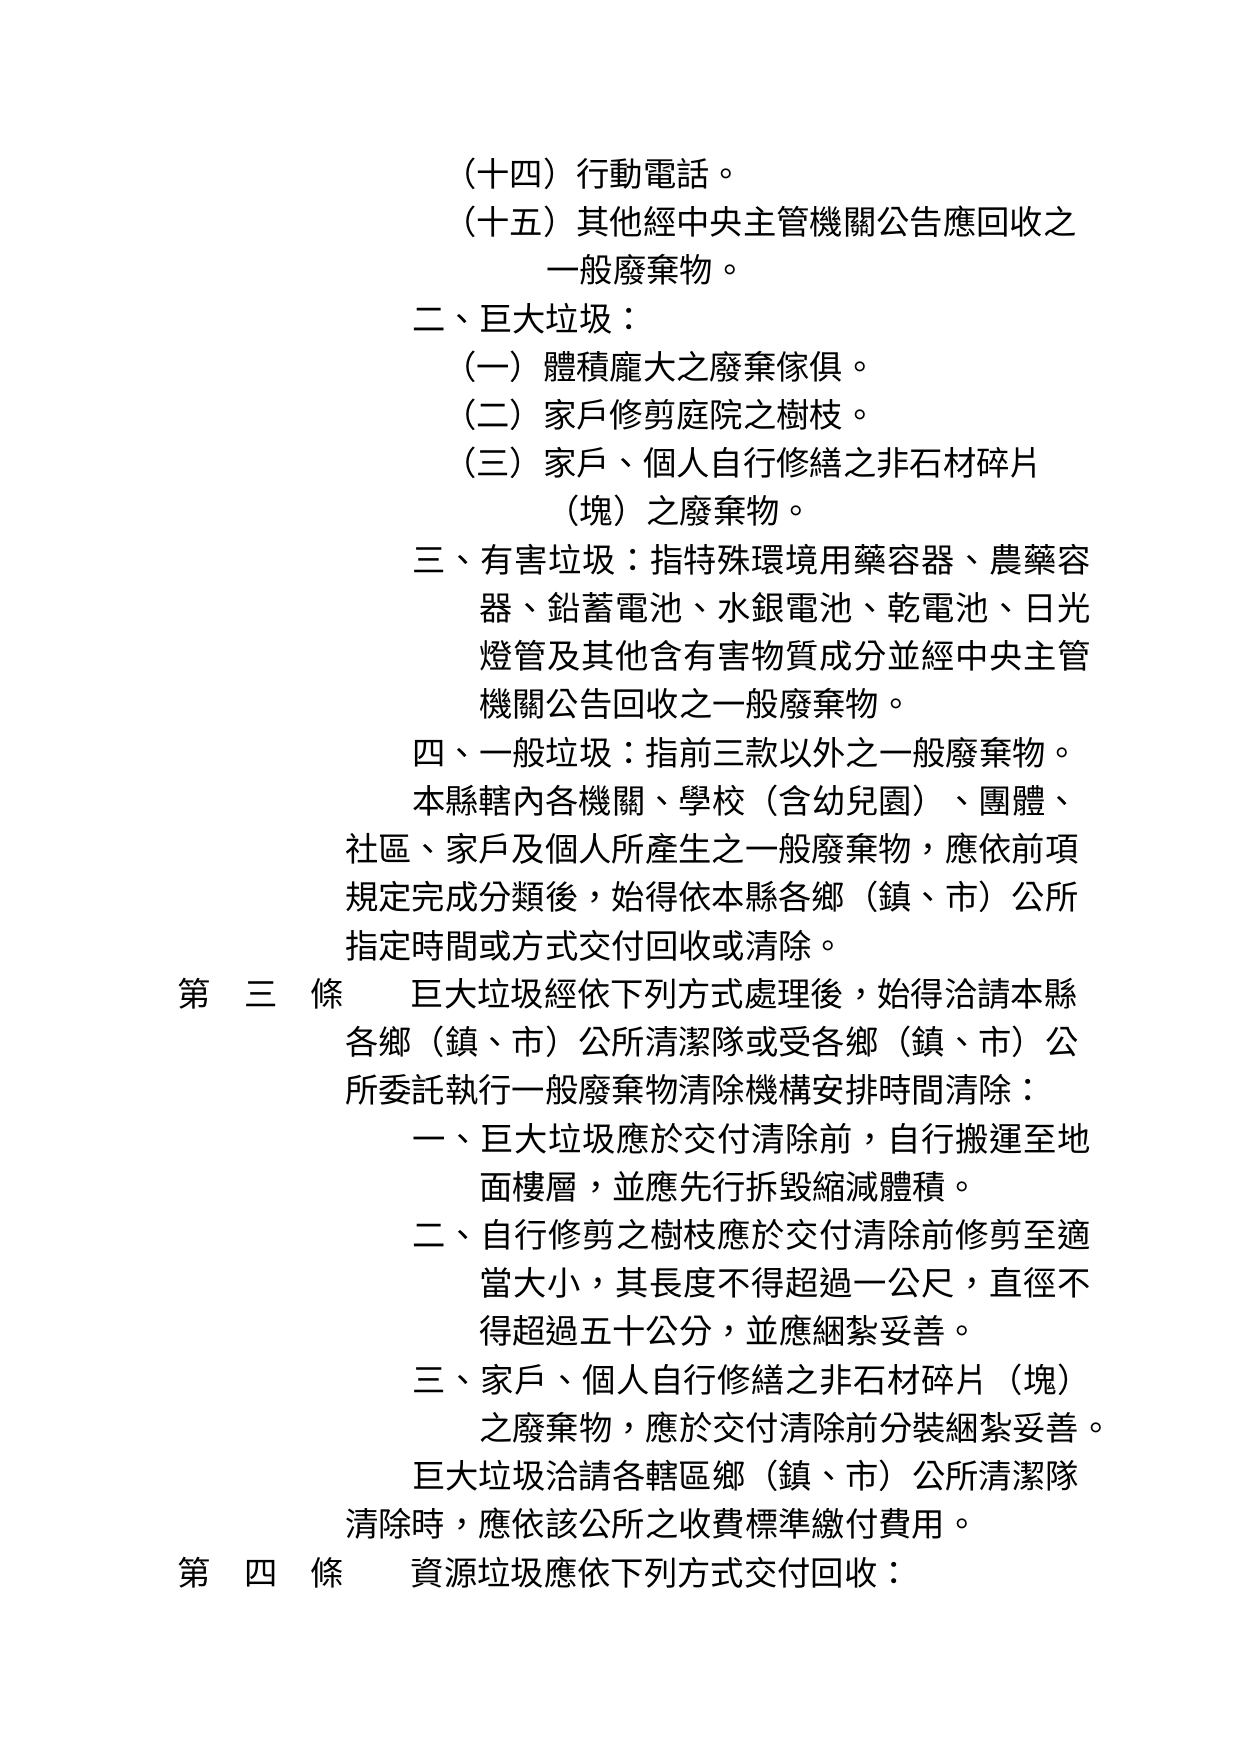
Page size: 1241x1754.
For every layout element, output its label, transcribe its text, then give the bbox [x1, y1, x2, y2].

text 第 三 條 巨大垃圾經依下列方式處理後，始得洽請本縣各鄉（鎮、市）公所清潔隊或受各鄉（鎮、市）公所委託執行一般廢棄物清除機構安排時間清除： [177, 968, 1092, 1112]
text 第 四 條 資源垃圾應依下列方式交付回收： [177, 1546, 1092, 1594]
text 四、一般垃圾：指前三款以外之一般廢棄物。 [412, 726, 1092, 775]
text 三、有害垃圾：指特殊環境用藥容器、農藥容器、鉛蓄電池、水銀電池、乾電池、日光燈管及其他含有害物質成分並經中央主管機關公告回收之一般廢棄物。 [412, 533, 1092, 726]
text （十四）行動電話。 [443, 148, 1092, 196]
text 二、巨大垃圾： [412, 292, 1092, 341]
text 一、巨大垃圾應於交付清除前，自行搬運至地面樓層，並應先行拆毀縮減體積。 [412, 1112, 1092, 1209]
text （二）家戶修剪庭院之樹枝。 [443, 389, 1092, 437]
text （十五）其他經中央主管機關公告應回收之一般廢棄物。 [443, 196, 1092, 292]
text （三）家戶、個人自行修繕之非石材碎片（塊）之廢棄物。 [443, 437, 1092, 533]
text （一）體積龐大之廢棄傢俱。 [443, 341, 1092, 389]
text 三、家戶、個人自行修繕之非石材碎片（塊）之廢棄物，應於交付清除前分裝綑紮妥善。 [412, 1353, 1092, 1450]
text 二、自行修剪之樹枝應於交付清除前修剪至適當大小，其長度不得超過一公尺，直徑不得超過五十公分，並應綑紮妥善。 [412, 1209, 1092, 1353]
text 本縣轄內各機關、學校（含幼兒園）、團體、社區、家戶及個人所產生之一般廢棄物，應依前項規定完成分類後，始得依本縣各鄉（鎮、市）公所指定時間或方式交付回收或清除。 [345, 775, 1092, 968]
text 巨大垃圾洽請各轄區鄉（鎮、市）公所清潔隊清除時，應依該公所之收費標準繳付費用。 [345, 1450, 1092, 1546]
